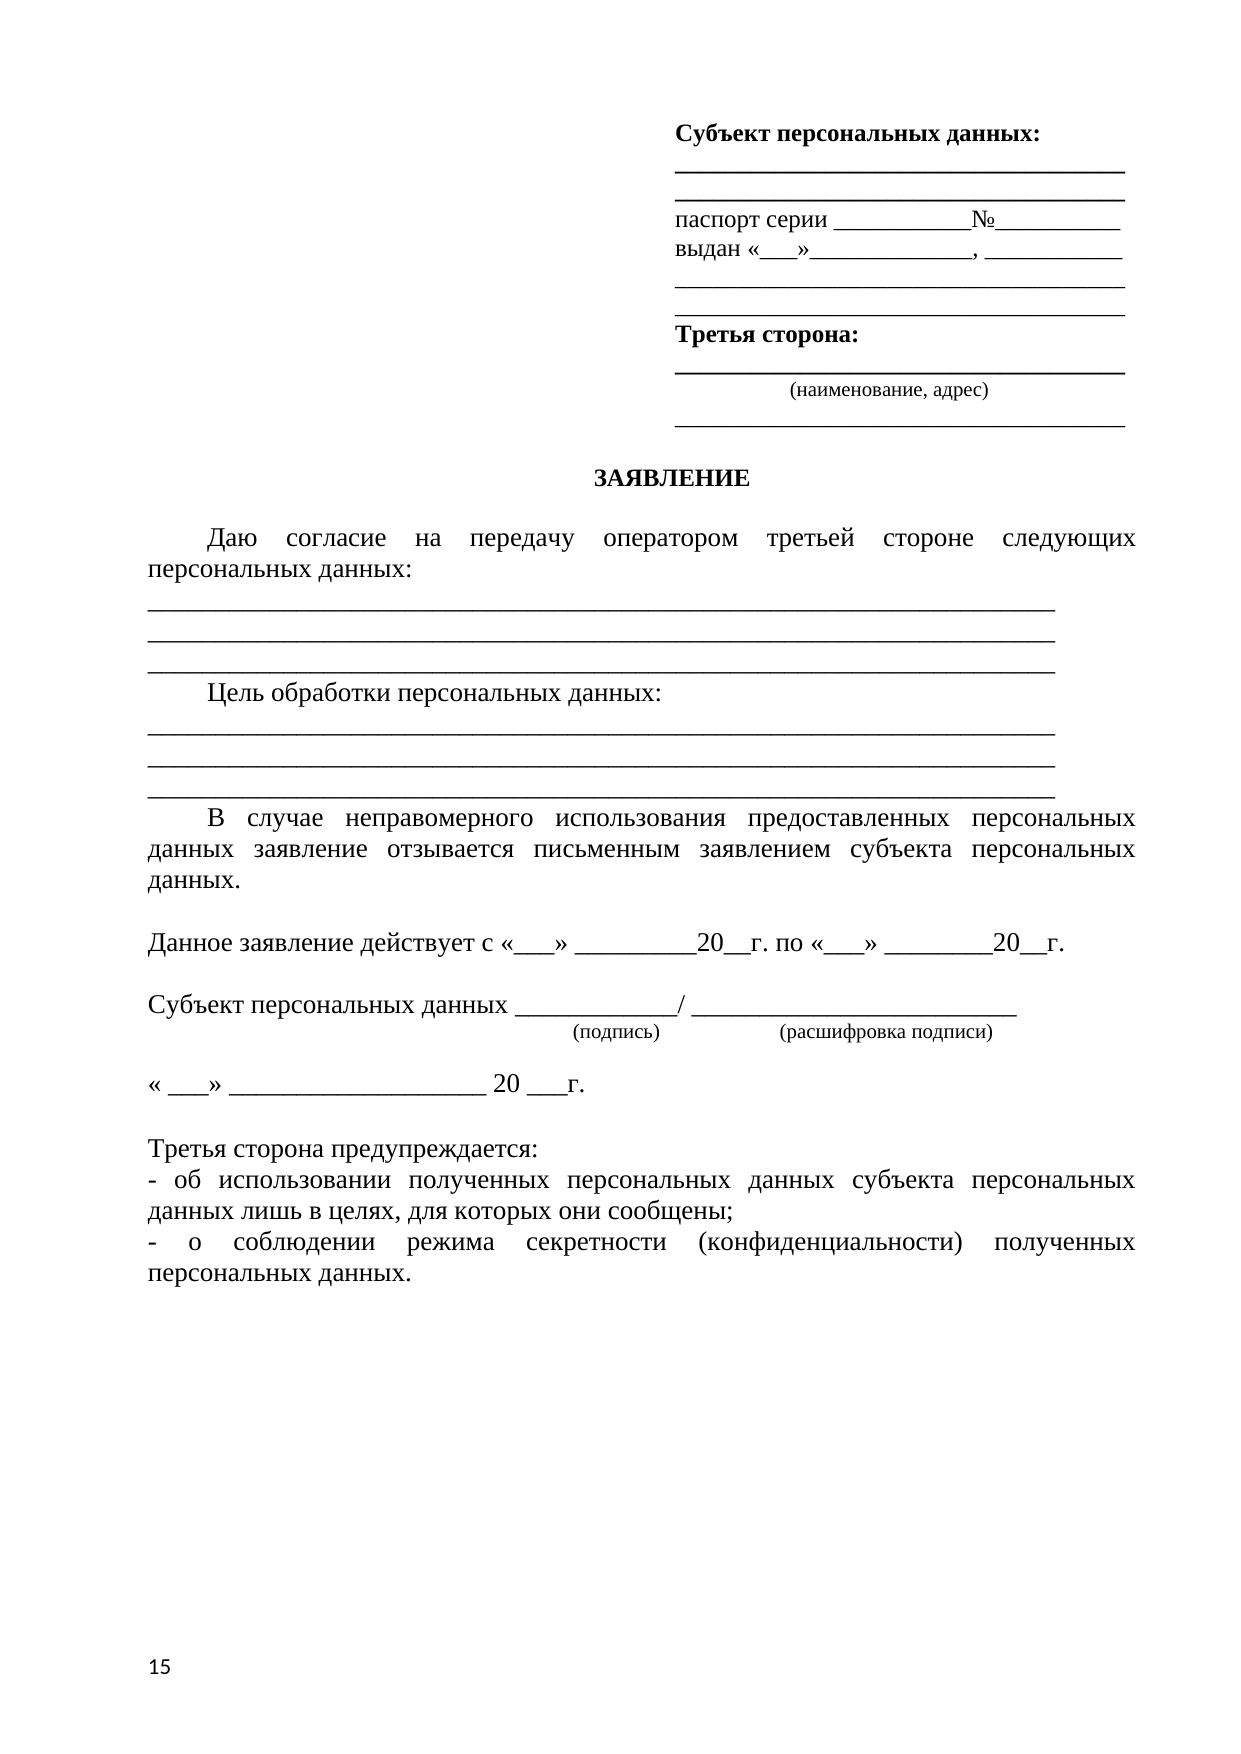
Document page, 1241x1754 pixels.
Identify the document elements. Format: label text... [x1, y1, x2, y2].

text ___________________________________________________________________ [148, 614, 1137, 645]
text - о соблюдении режима секретности (конфиденциальности) полученных персональных данных. [148, 1225, 1137, 1288]
text - об использовании полученных персональных данных субъекта персональных данных лишь в целях, для которых они сообщены; [148, 1163, 1137, 1225]
text В случае неправомерного использования предоставленных персональных данных заявление отзывается письменным заявлением субъекта персональных данных. [148, 801, 1137, 894]
text ЗАЯВЛЕНИЕ [207, 463, 1137, 492]
table_header [225, 118, 664, 430]
text ___________________________________________________________________ [148, 583, 1137, 614]
text ___________________________________________________________________ [148, 739, 1137, 770]
text Данное заявление действует с «___» _________20__г. по «___» ________20__г. [148, 926, 1137, 957]
text Третья сторона предупреждается: [148, 1132, 1137, 1163]
text Субъект персональных данных ____________/ ________________________ [148, 988, 1137, 1019]
text Цель обработки персональных данных: [148, 676, 1137, 708]
text Даю согласие на передачу оператором третьей стороне следующих персональных данных: [148, 521, 1137, 583]
text (подпись) (расшифровка подписи) [148, 1019, 1137, 1043]
text ___________________________________________________________________ [148, 708, 1137, 739]
text « ___» ___________________ 20 ___г. [148, 1067, 1137, 1098]
text ___________________________________________________________________ [148, 645, 1137, 676]
text ___________________________________________________________________ [148, 770, 1137, 801]
